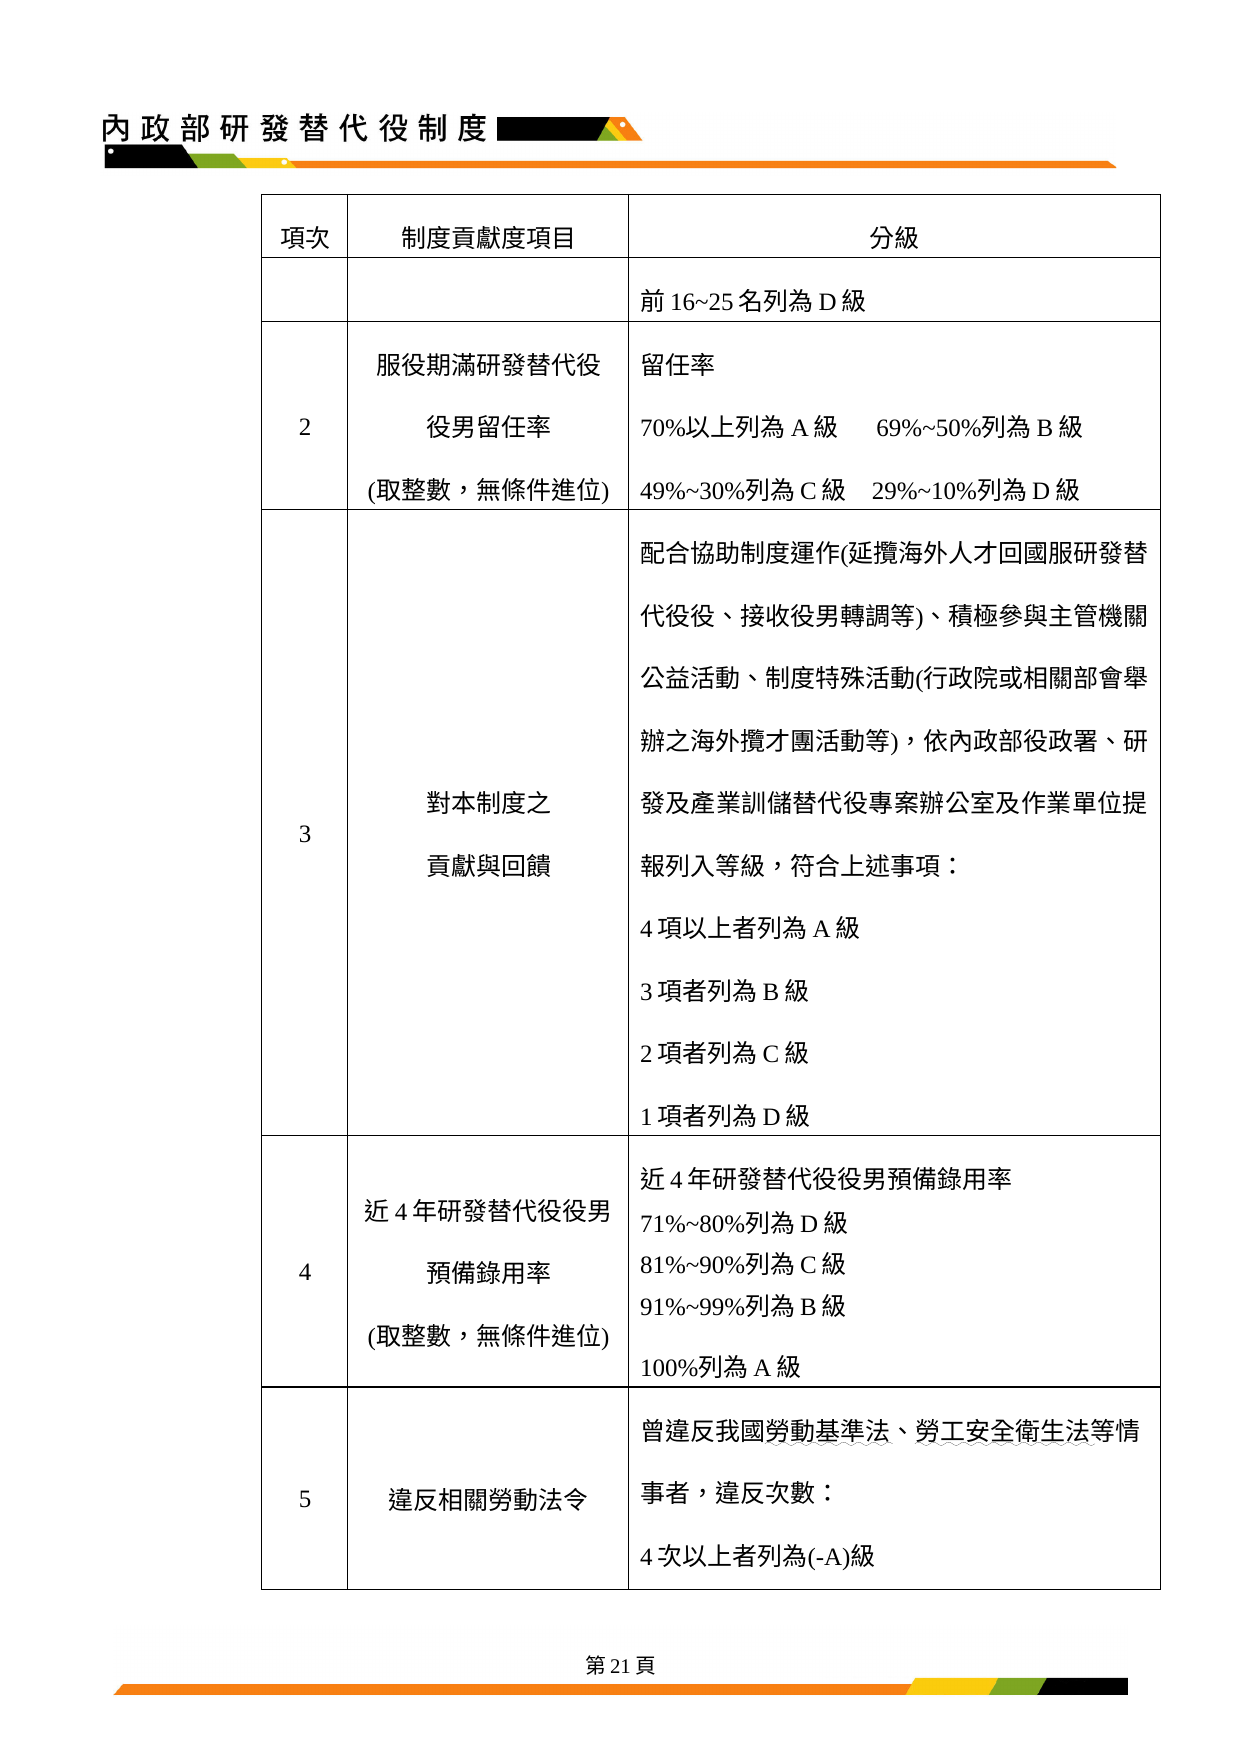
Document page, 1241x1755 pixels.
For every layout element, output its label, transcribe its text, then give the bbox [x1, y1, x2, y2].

table_cell 近4年研發替代役役男預備錄用率 71%~80%列為D級 81%~90%列為C級 91%~99%列為B級 100%列為A級 [629, 1136, 1160, 1386]
table_cell 曾違反我國勞動基準法、勞工安全衛生法等情事者，違反次數： 4次以上者列為(-A)級 [629, 1388, 1160, 1589]
table_cell 對本制度之 貢獻與回饋 [348, 510, 628, 1135]
table_cell [262, 258, 347, 321]
table_cell 近4年研發替代役役男預備錄用率 (取整數，無條件進位) [348, 1136, 628, 1386]
table_header 項次 [262, 195, 347, 257]
table_cell 違反相關勞動法令 [348, 1388, 628, 1589]
table_header 制度貢獻度項目 [348, 195, 628, 257]
table_cell 服役期滿研發替代役 役男留任率 (取整數，無條件進位) [348, 322, 628, 509]
table_cell 前16~25名列為D級 [629, 258, 1160, 321]
table_cell [348, 258, 628, 321]
table_cell 5 [262, 1388, 347, 1589]
table_cell 2 [262, 322, 347, 509]
table_cell 留任率 70%以上列為A級 69%~50%列為B級 49%~30%列為C級 29%~10%列為D級 [629, 322, 1160, 509]
table_header 分級 [629, 195, 1160, 257]
table_cell 3 [262, 510, 347, 1135]
table_cell 配合協助制度運作(延攬海外人才回國服研發替代役役、接收役男轉調等)、積極參與主管機關公益活動、制度特殊活動(行政院或相關部會舉辦之海外攬才團活動等)，依內政部役政署、研發及產業訓儲替代役專案辦公室及作業單位提報列入等級，符合上述事項： 4項以上者列為A級 3項者列為B級 2項者列為C級 1項者列為D級 [629, 510, 1160, 1135]
table_cell 4 [262, 1136, 347, 1386]
